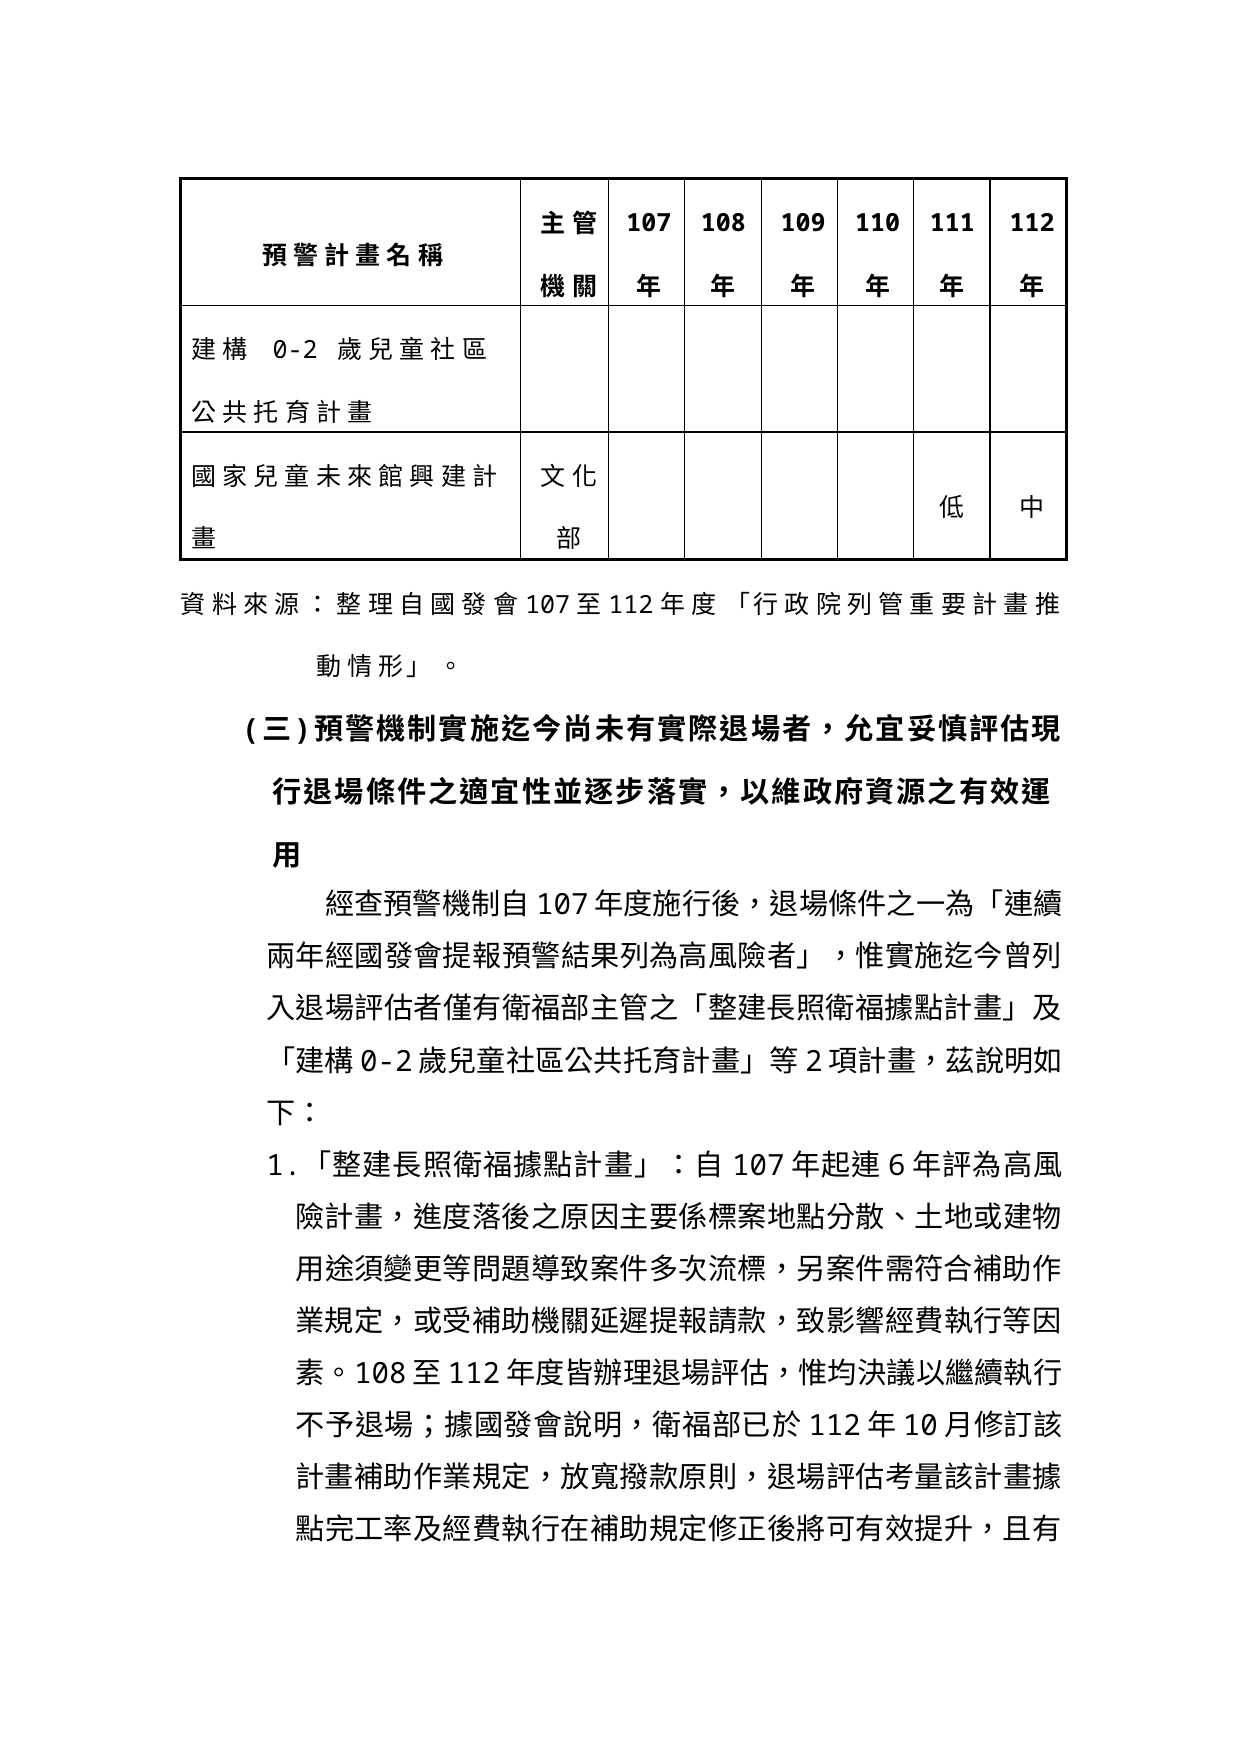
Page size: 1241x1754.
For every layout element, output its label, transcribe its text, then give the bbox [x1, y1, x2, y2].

table_cell [521, 306, 608, 431]
table_cell 文化部 [521, 433, 608, 557]
table_cell [685, 433, 761, 557]
table_cell [609, 306, 684, 431]
table_cell 建構 0-2 歲兒童社區公共托育計畫 [182, 306, 520, 431]
text (三)預警機制實施迄今尚未有實際退場者，允宜妥慎評估現行退場條件之適宜性並逐步落實，以維政府資源之有效運用 [236, 686, 1063, 873]
table_header 108年 [685, 180, 761, 305]
table_cell 低 [914, 433, 989, 557]
table_header 107年 [609, 180, 684, 305]
table_cell [838, 433, 913, 557]
table_header 主管 機關 [521, 180, 608, 305]
table_cell [762, 306, 837, 431]
table_header 111年 [914, 180, 989, 305]
table_header 109年 [762, 180, 837, 305]
table_cell 中 [991, 433, 1065, 557]
table_cell [914, 306, 989, 431]
table_cell 國家兒童未來館興建計畫 [182, 433, 520, 557]
table_cell [838, 306, 913, 431]
table_cell [991, 306, 1065, 431]
table_cell [609, 433, 684, 557]
table_header 112年 [991, 180, 1065, 305]
table_header 110年 [838, 180, 913, 305]
text 1.「整建長照衛福據點計畫」：自107年起連6年評為高風險計畫，進度落後之原因主要係標案地點分散、土地或建物用途須變更等問題導致案件多次流標，另案件需符合補助作業規定，或受補助機關延遲提報請款，致影響經費執行等因素。108至112年度皆辦理退場評估，惟均決議以繼續執行不予退場；據國發會說明，衛福部已於112年10月修訂該計畫補助作業規定，放寬撥款原則，退場評估考量該計畫據點完工率及經費執行在補助規定修正後將可有效提升，且有 [266, 1133, 1063, 1550]
table_header 預警計畫名稱 [182, 180, 520, 305]
text 資料來源：整理自國發會107至112年度「行政院列管重要計畫推動情形」。 [177, 561, 1063, 686]
text 經查預警機制自107年度施行後，退場條件之一為「連續兩年經國發會提報預警結果列為高風險者」，惟實施迄今曾列入退場評估者僅有衛福部主管之「整建長照衛福據點計畫」及「建構0-2歲兒童社區公共托育計畫」等2項計畫，茲說明如下： [266, 873, 1063, 1133]
table_cell [685, 306, 761, 431]
table_cell [762, 433, 837, 557]
